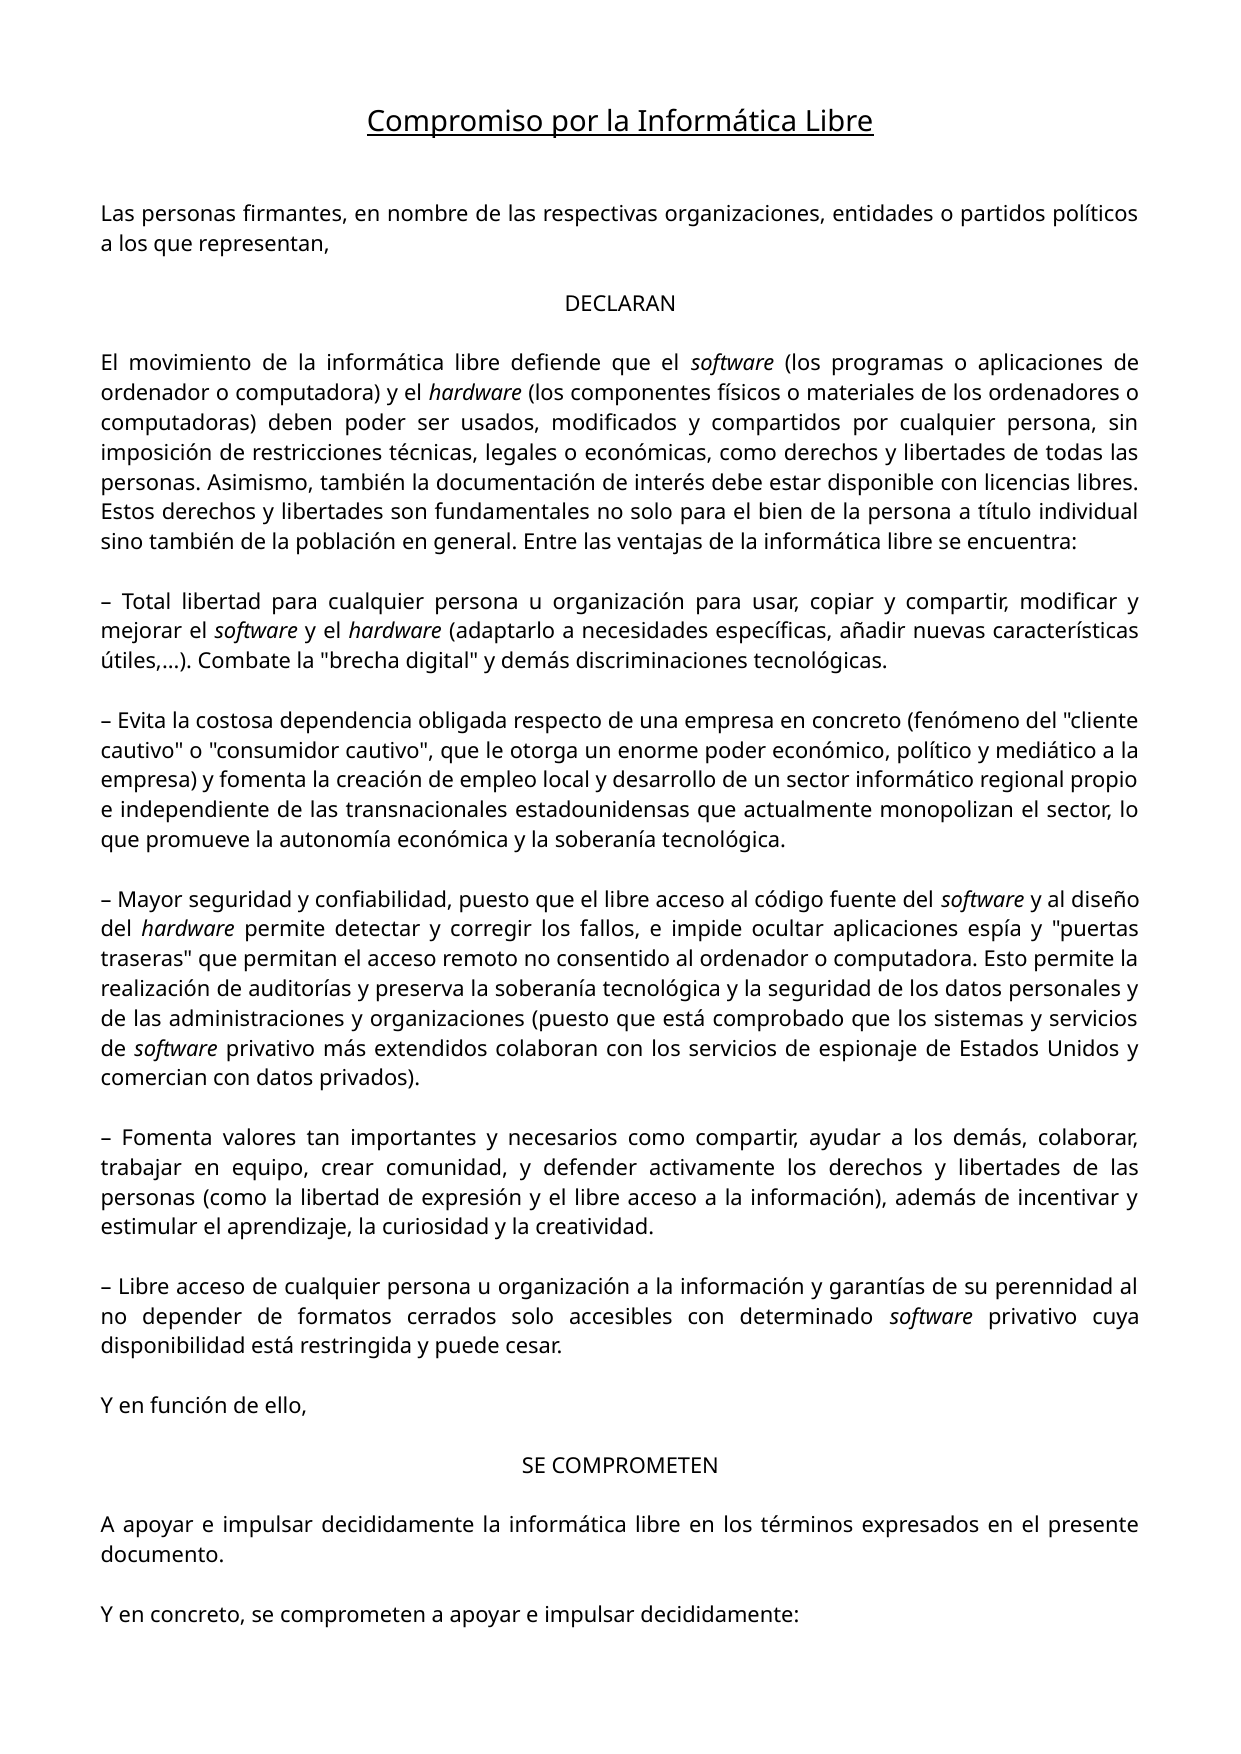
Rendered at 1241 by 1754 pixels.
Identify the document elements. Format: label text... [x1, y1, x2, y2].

text – Evita la costosa dependencia obligada respecto de una empresa en concreto (fenómeno del "cliente cautivo" o "consumidor cautivo", que le otorga un enorme poder económico, político y mediático a la empresa) y fomenta la creación de empleo local y desarrollo de un sector informático regional propio e independiente de las transnacionales estadounidensas que actualmente monopolizan el sector, lo que promueve la autonomía económica y la soberanía tecnológica. [100, 705, 1140, 854]
text – Libre acceso de cualquier persona u organización a la información y garantías de su perennidad al no depender de formatos cerrados solo accesibles con determinado software privativo cuya disponibilidad está restringida y puede cesar. [100, 1271, 1140, 1360]
text – Fomenta valores tan importantes y necesarios como compartir, ayudar a los demás, colaborar, trabajar en equipo, crear comunidad, y defender activamente los derechos y libertades de las personas (como la libertad de expresión y el libre acceso a la información), además de incentivar y estimular el aprendizaje, la curiosidad y la creatividad. [100, 1122, 1140, 1241]
text Y en concreto, se comprometen a apoyar e impulsar decididamente: [100, 1598, 1140, 1628]
text El movimiento de la informática libre defiende que el software (los programas o aplicaciones de ordenador o computadora) y el hardware (los componentes físicos o materiales de los ordenadores o computadoras) deben poder ser usados, modificados y compartidos por cualquier persona, sin imposición de restricciones técnicas, legales o económicas, como derechos y libertades de todas las personas. Asimismo, también la documentación de interés debe estar disponible con licencias libres. Estos derechos y libertades son fundamentales no solo para el bien de la persona a título individual sino también de la población en general. Entre las ventajas de la informática libre se encuentra: [100, 347, 1140, 556]
text A apoyar e impulsar decididamente la informática libre en los términos expresados en el presente documento. [100, 1509, 1140, 1569]
text Y en función de ello, [100, 1390, 1140, 1420]
text SE COMPROMETEN [100, 1449, 1140, 1479]
text Las personas firmantes, en nombre de las respectivas organizaciones, entidades o partidos políticos a los que representan, [100, 198, 1140, 258]
text DECLARAN [100, 288, 1140, 317]
text – Total libertad para cualquier persona u organización para usar, copiar y compartir, modificar y mejorar el software y el hardware (adaptarlo a necesidades específicas, añadir nuevas características útiles,...). Combate la "brecha digital" y demás discriminaciones tecnológicas. [100, 586, 1140, 675]
text Compromiso por la Informática Libre [100, 100, 1140, 140]
text – Mayor seguridad y confiabilidad, puesto que el libre acceso al código fuente del software y al diseño del hardware permite detectar y corregir los fallos, e impide ocultar aplicaciones espía y "puertas traseras" que permitan el acceso remoto no consentido al ordenador o computadora. Esto permite la realización de auditorías y preserva la soberanía tecnológica y la seguridad de los datos personales y de las administraciones y organizaciones (puesto que está comprobado que los sistemas y servicios de software privativo más extendidos colaboran con los servicios de espionaje de Estados Unidos y comercian con datos privados). [100, 883, 1140, 1092]
